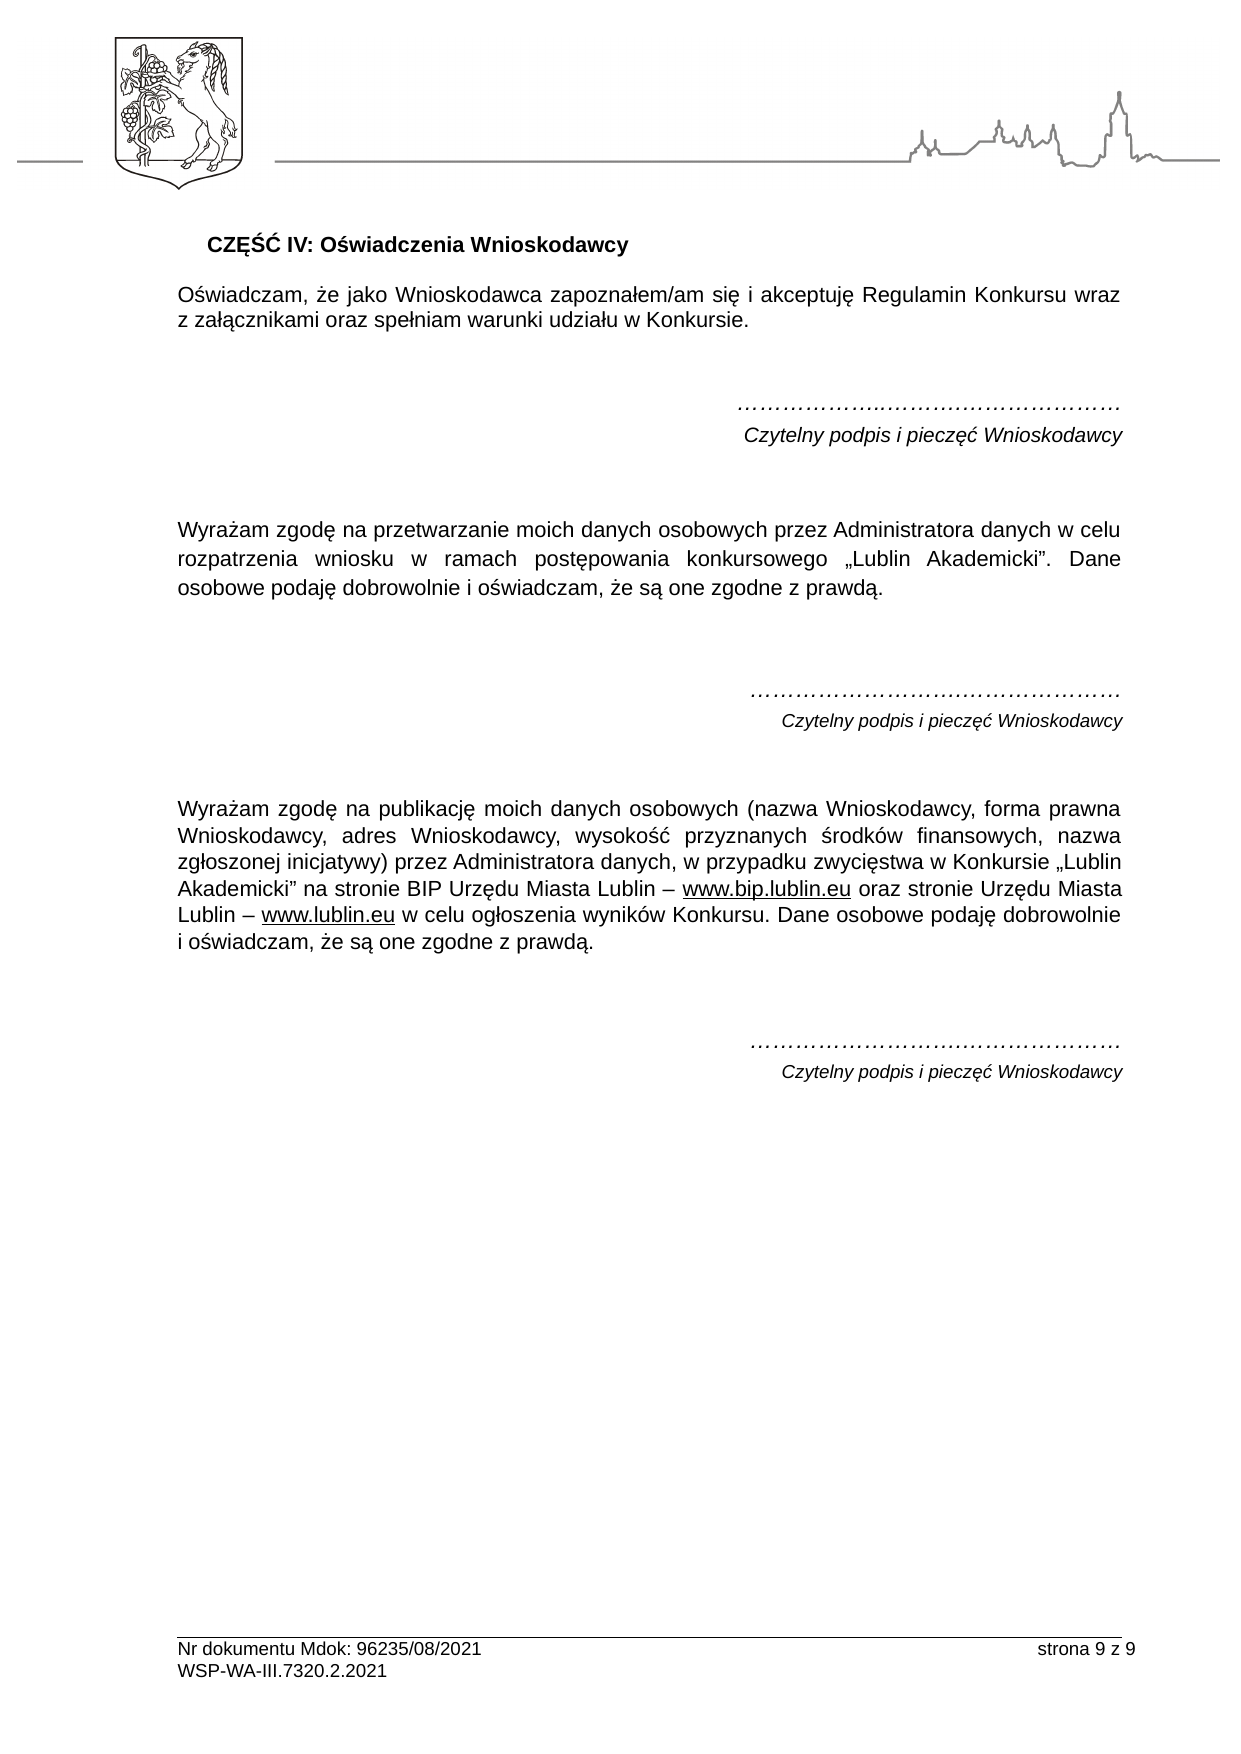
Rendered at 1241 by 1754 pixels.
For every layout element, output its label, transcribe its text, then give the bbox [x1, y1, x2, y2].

text Wyrażam zgodę na przetwarzanie moich danych osobowych przez Administratora danych w celu rozpatrzenia wniosku w ramach postępowania konkursowego „Lublin Akademicki”. Dane osobowe podaję dobrowolnie i oświadczam, że są one zgodne z prawdą. [177, 517, 1122, 600]
picture [17, 37, 1220, 191]
text Czytelny podpis i pieczęć Wnioskodawcy [177, 709, 1122, 731]
text Czytelny podpis i pieczęć Wnioskodawcy [177, 1060, 1122, 1082]
text ……………………….………………… [207, 676, 1122, 702]
text Wyrażam zgodę na publikację moich danych osobowych (nazwa Wnioskodawcy, forma prawna Wnioskodawcy, adres Wnioskodawcy, wysokość przyznanych środków finansowych, nazwa zgłoszonej inicjatywy) przez Administratora danych, w przypadku zwycięstwa w Konkursie „Lublin Akademicki” na stronie BIP Urzędu Miasta Lublin – www.bip.lublin.eu oraz stronie Urzędu Miasta Lublin – www.lublin.eu w celu ogłoszenia wyników Konkursu. Dane osobowe podaję dobrowolnie i oświadczam, że są one zgodne z prawdą. [177, 796, 1122, 954]
text CZĘŚĆ IV: Oświadczenia Wnioskodawcy [207, 232, 1122, 257]
text Oświadczam, że jako Wnioskodawca zapoznałem/am się i akceptuję Regulamin Konkursu wraz z załącznikami oraz spełniam warunki udziału w Konkursie. [177, 282, 1122, 332]
text ……………………….………………… [215, 1027, 1122, 1053]
text ………………..……….………………… [207, 389, 1122, 416]
text Czytelny podpis i pieczęć Wnioskodawcy [177, 423, 1122, 447]
